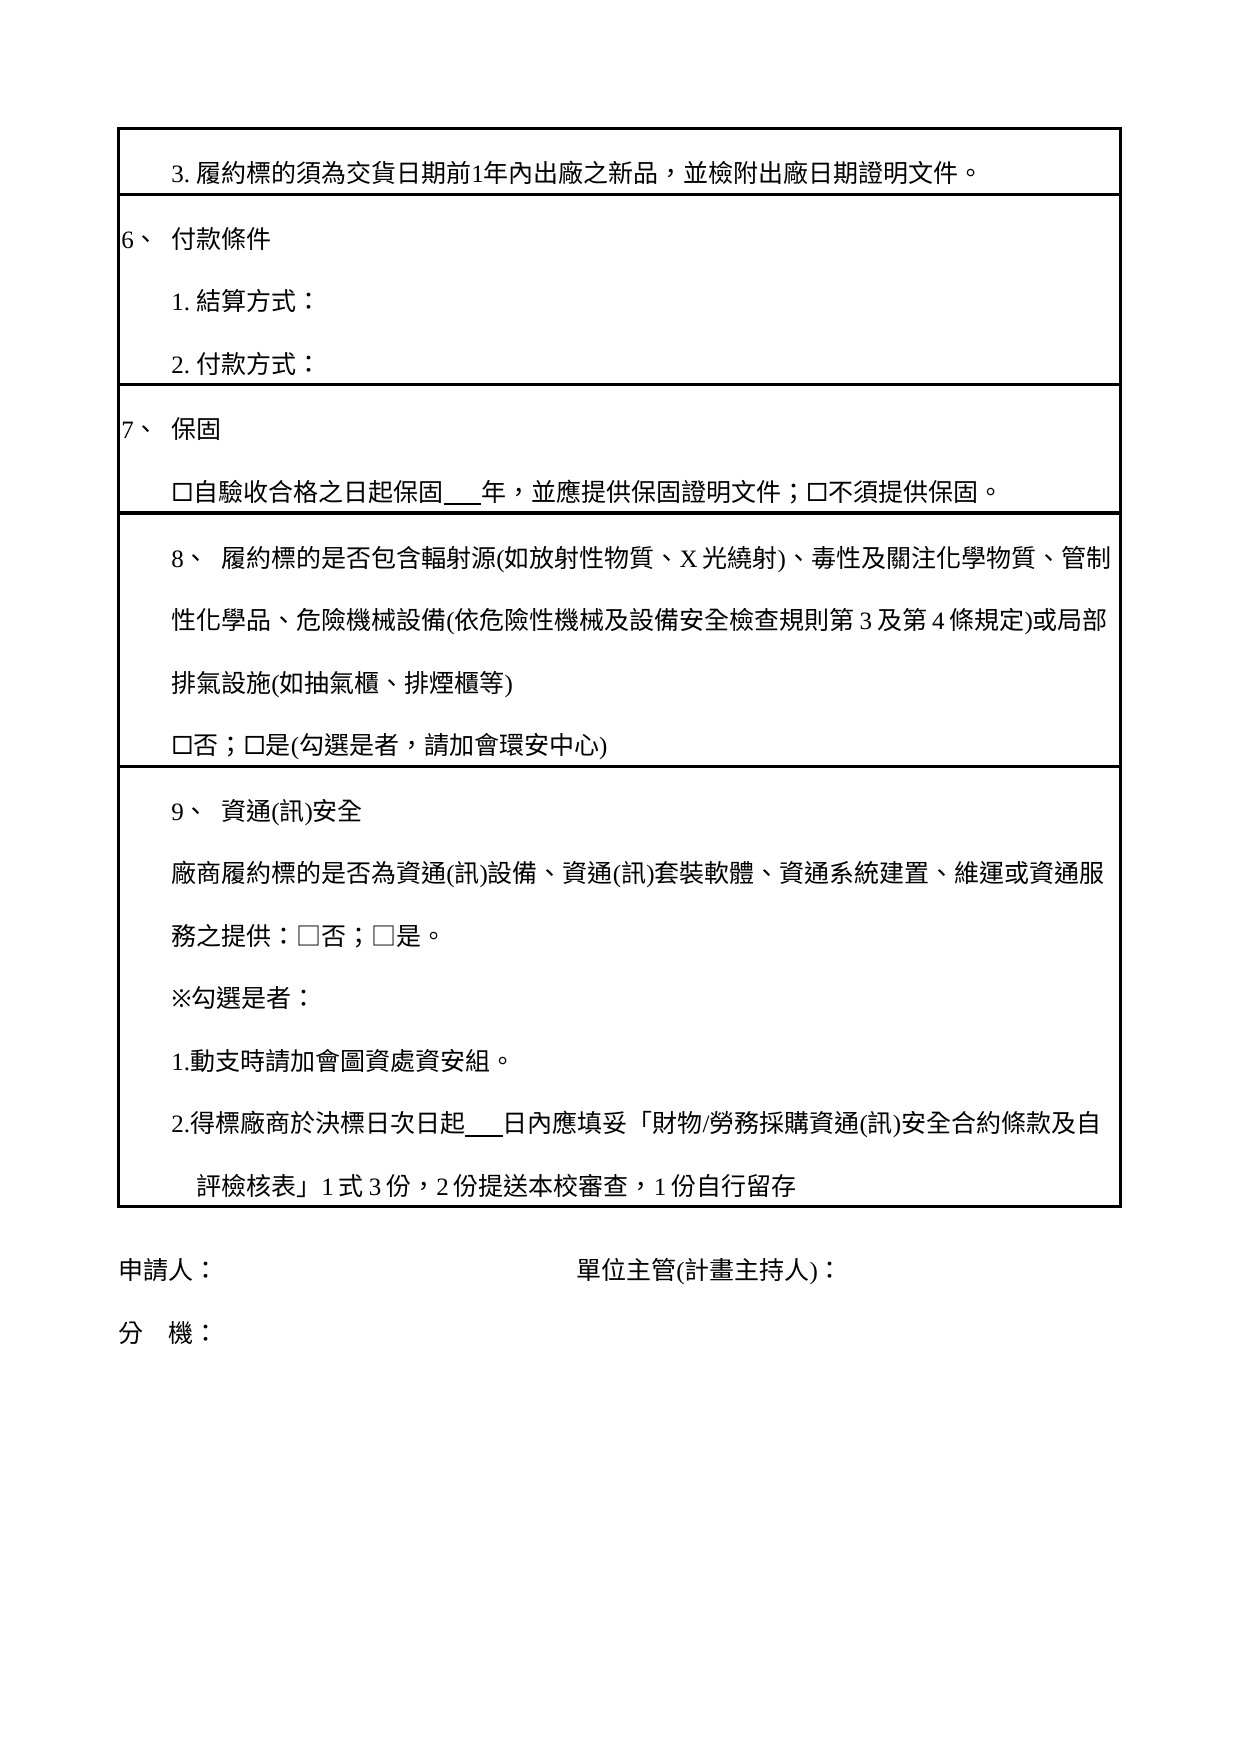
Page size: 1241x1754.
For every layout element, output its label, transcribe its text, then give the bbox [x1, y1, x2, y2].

table_cell 保固 自驗收合格之日起保固 年，並應提供保固證明文件；不須提供保固。 [120, 386, 1119, 511]
table_cell 履約管理 履約期限： 交貨時應提送之文件： 履約標的須為交貨日期前1年內出廠之新品，並檢附出廠日期證明文件。 [120, 130, 1119, 193]
text 申請人： 單位主管(計畫主持人)： 分 機： [118, 1227, 1122, 1352]
table_cell 履約標的是否包含輻射源(如放射性物質、X光繞射)、毒性及關注化學物質、管制性化學品、危險機械設備(依危險性機械及設備安全檢查規則第3及第4條規定)或局部排氣設施(如抽氣櫃、排煙櫃等) 否；是(勾選是者，請加會環安中心) [120, 515, 1119, 764]
table_cell 資通(訊)安全 廠商履約標的是否為資通(訊)設備、資通(訊)套裝軟體、資通系統建置、維運或資通服務之提供：□否；□是。 ※勾選是者： 1.動支時請加會圖資處資安組。 2.得標廠商於決標日次日起 日內應填妥「財物/勞務採購資通(訊)安全合約條款及自評檢核表」1式3份，2份提送本校審查，1份自行留存 [120, 768, 1119, 1205]
table_cell 付款條件 結算方式： 付款方式： [120, 196, 1119, 383]
